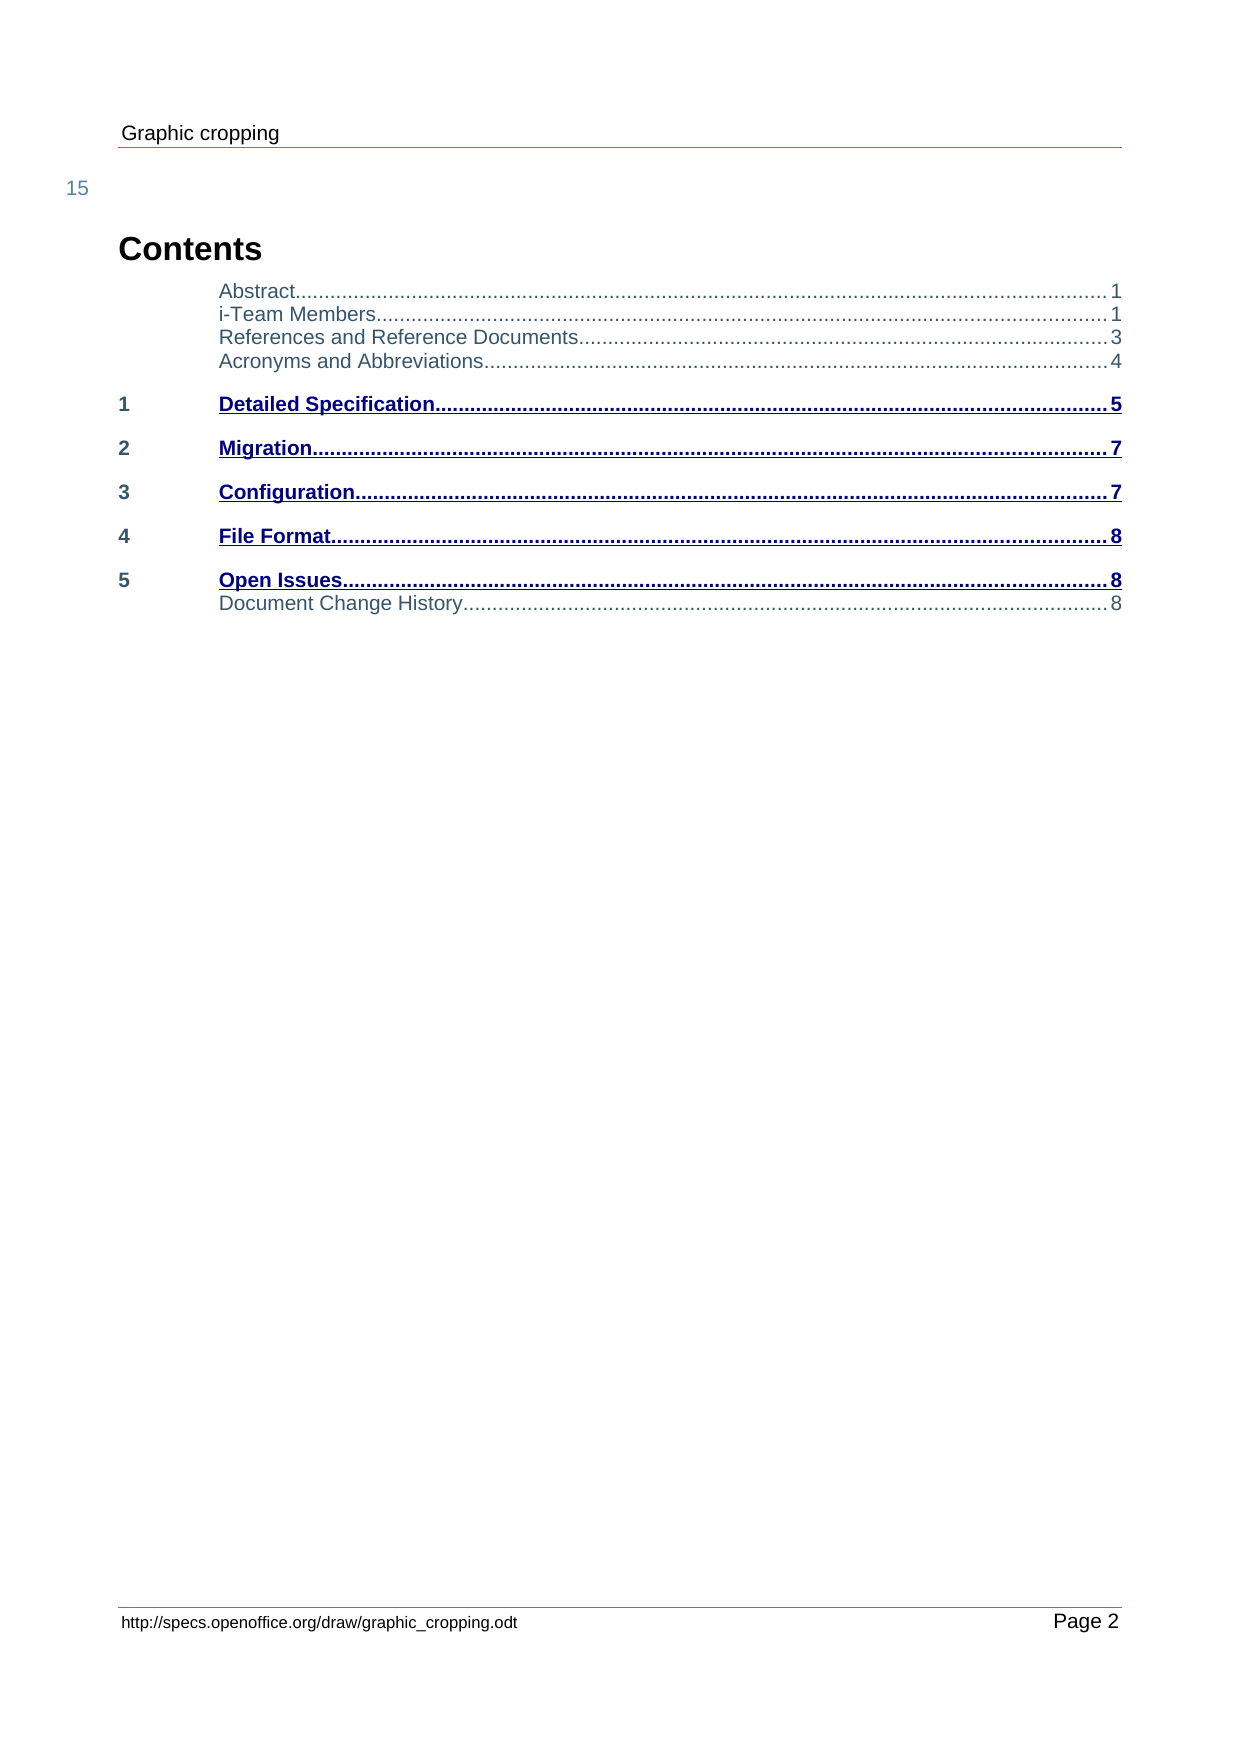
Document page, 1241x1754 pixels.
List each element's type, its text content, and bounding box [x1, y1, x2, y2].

text References and Reference Documents 3 [118, 326, 1122, 349]
subtitle Contents [118, 230, 1122, 267]
text 4 File Format 8 [118, 524, 1122, 548]
text 3 Configuration 7 [118, 481, 1122, 504]
text i-Team Members 1 [118, 303, 1122, 326]
text Abstract 1 [118, 279, 1122, 303]
text Document Change History 8 [118, 592, 1122, 615]
text Acronyms and Abbreviations 4 [118, 349, 1122, 372]
text 2 Migration 7 [118, 437, 1122, 460]
text 5 Open Issues 8 [118, 568, 1122, 592]
text 1 Detailed Specification 5 [118, 393, 1122, 416]
